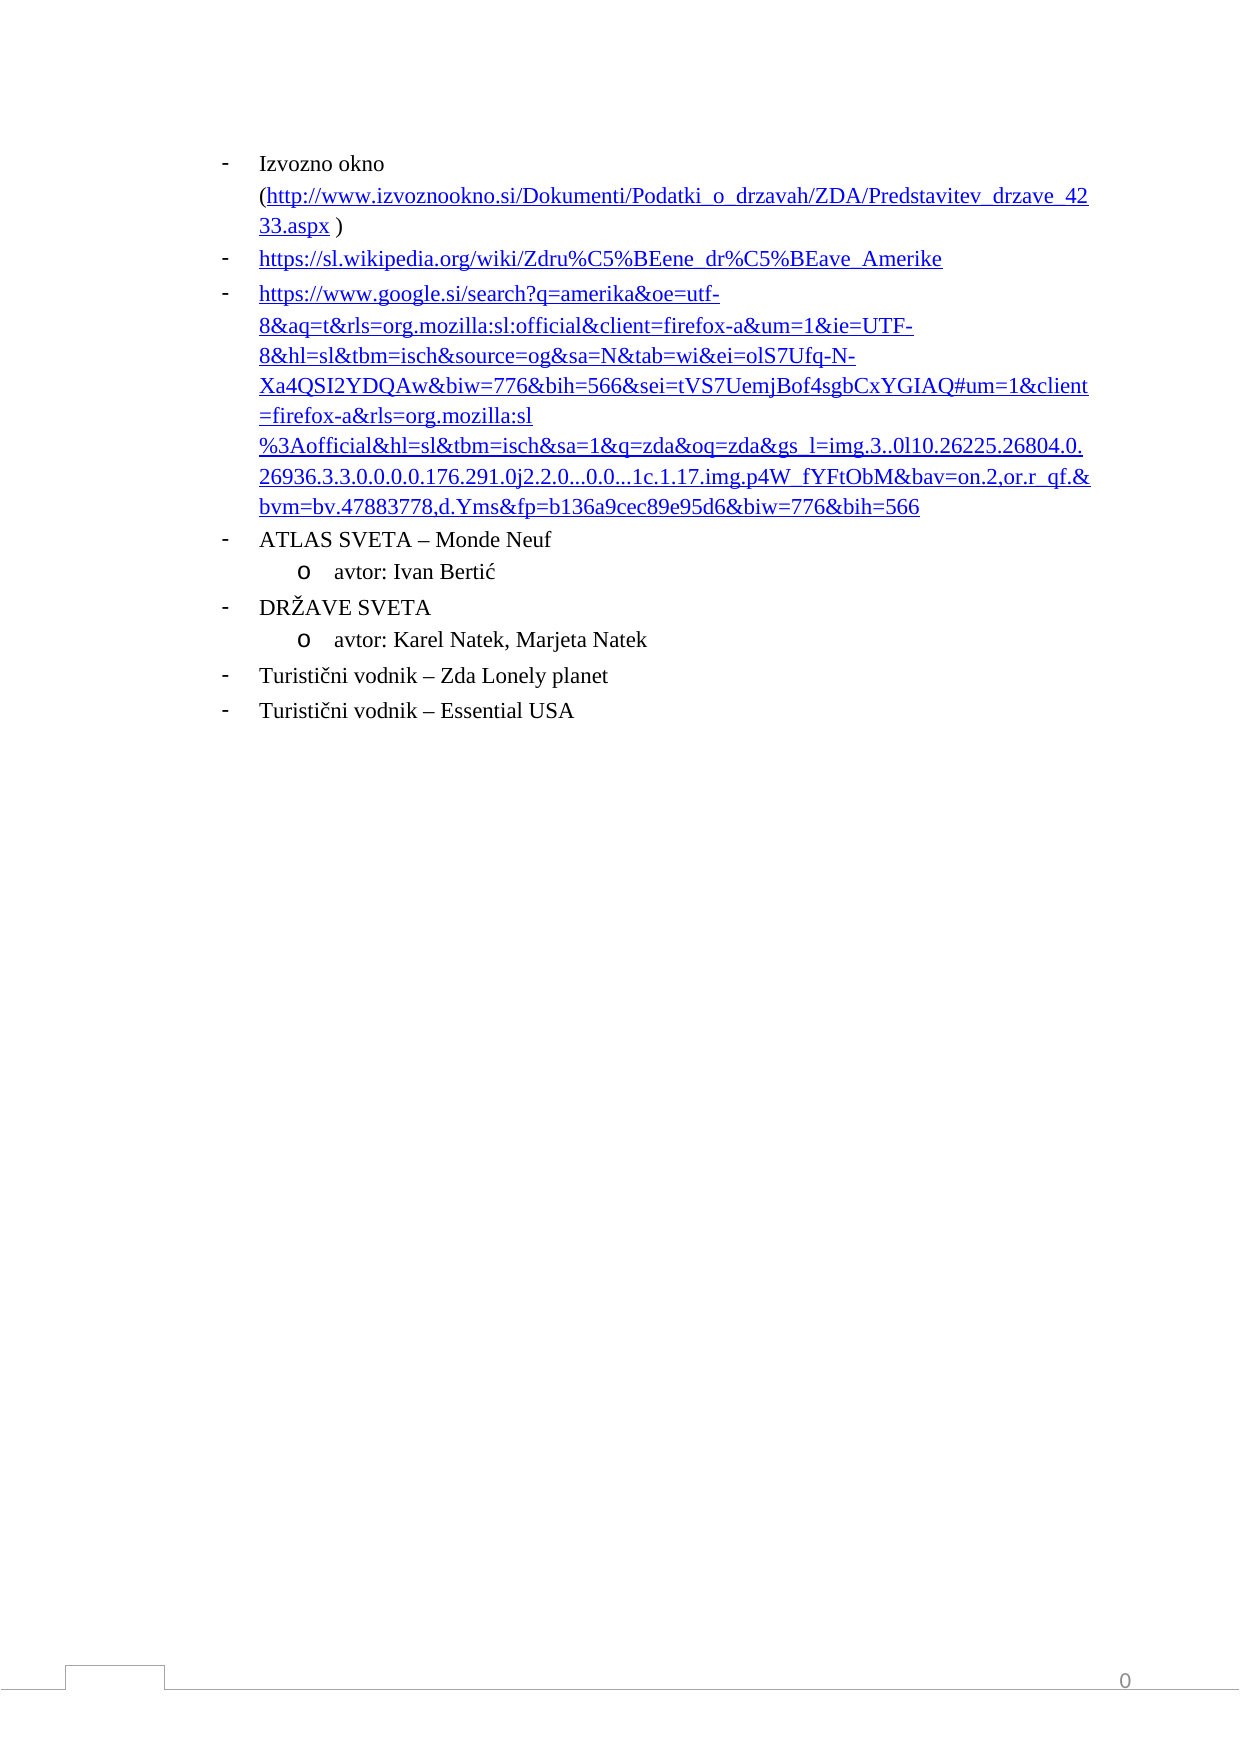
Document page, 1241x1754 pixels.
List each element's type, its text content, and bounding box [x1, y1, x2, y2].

list avtor: Karel Natek, Marjeta Natek [296, 626, 1093, 655]
list Izvozno okno (http://www.izvoznookno.si/Dokumenti/Podatki_o_drzavah/ZDA/Predstavitev_drzave_4233.aspx ) [221, 148, 1093, 238]
list Turistični vodnik – Essential USA [221, 694, 1093, 725]
list ATLAS SVETA – Monde Neuf [221, 523, 1093, 554]
list Turistični vodnik – Zda Lonely planet [221, 659, 1093, 690]
list https://sl.wikipedia.org/wiki/Zdru%C5%BEene_dr%C5%BEave_Amerike [221, 242, 1093, 273]
list https://www.google.si/search?q=amerika&oe=utf-8&aq=t&rls=org.mozilla:sl:official&client=firefox-a&um=1&ie=UTF-8&hl=sl&tbm=isch&source=og&sa=N&tab=wi&ei=olS7Ufq-N-Xa4QSI2YDQAw&biw=776&bih=566&sei=tVS7UemjBof4sgbCxYGIAQ#um=1&client=firefox-a&rls=org.mozilla:sl%3Aofficial&hl=sl&tbm=isch&sa=1&q=zda&oq=zda&gs_l=img.3..0l10.26225.26804.0.26936.3.3.0.0.0.0.176.291.0j2.2.0...0.0...1c.1.17.img.p4W_fYFtObM&bav=on.2,or.r_qf.&bvm=bv.47883778,d.Yms&fp=b136a9cec89e95d6&biw=776&bih=566 [221, 277, 1093, 519]
list avtor: Ivan Bertić [296, 558, 1093, 587]
list DRŽAVE SVETA [221, 591, 1093, 622]
